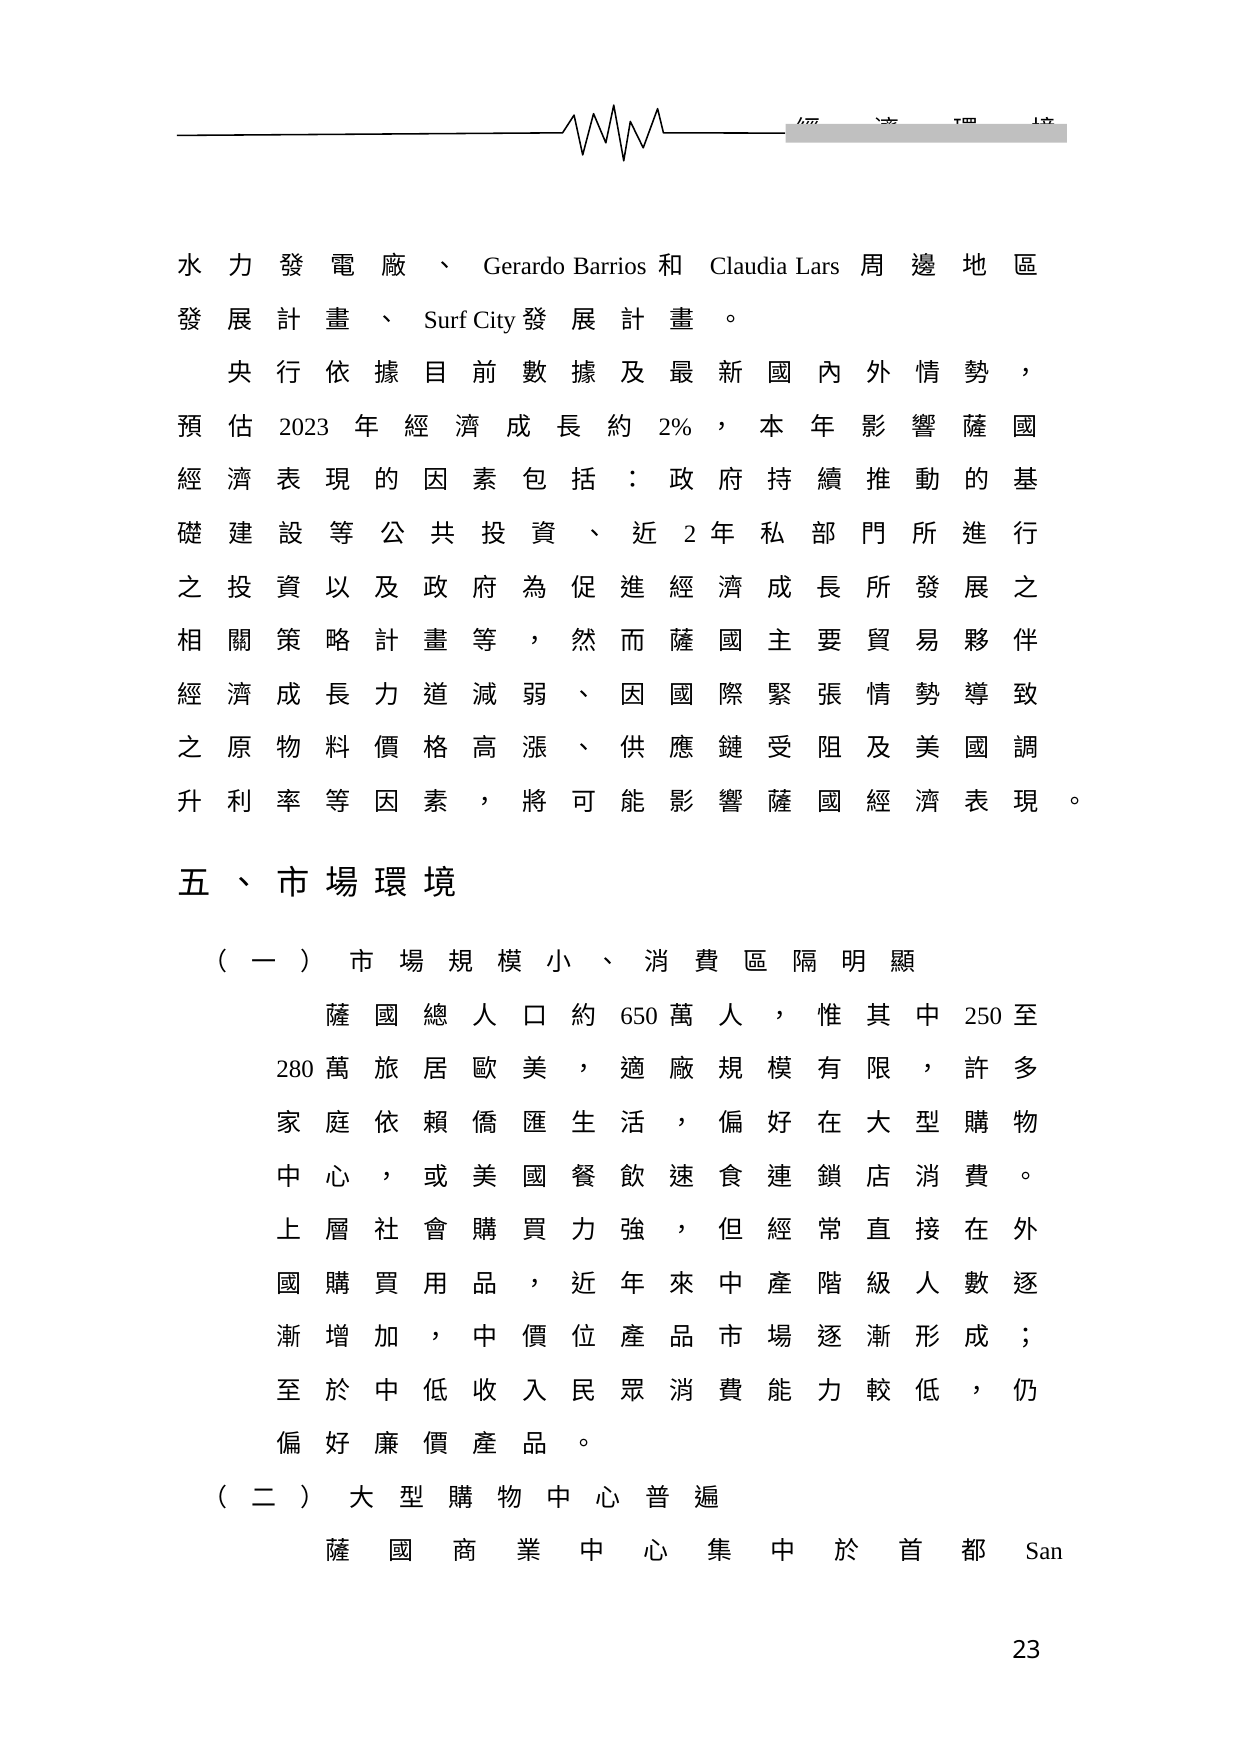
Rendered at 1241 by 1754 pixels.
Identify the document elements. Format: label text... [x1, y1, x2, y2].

text 薩國商業中心集中於首都San [276, 1522, 1063, 1576]
text 薩國總人口約650萬人，惟其中250至280萬旅居歐美，適廠規模有限，許多家庭依賴僑匯生活，偏好在大型購物中心，或美國餐飲速食連鎖店消費。上層社會購買力強，但經常直接在外國購買用品，近年來中產階級人數逐漸增加，中價位產品市場逐漸形成；至於中低收入民眾消費能力較低，仍偏好廉價產品。 [276, 987, 1063, 1469]
text 央行依據目前數據及最新國內外情勢，預估2023年經濟成長約2%，本年影響薩國經濟表現的因素包括：政府持續推動的基礎建設等公共投資、近2年私部門所進行之投資以及政府為促進經濟成長所發展之相關策略計畫等，然而薩國主要貿易夥伴經濟成長力道減弱、因國際緊張情勢導致之原物料價格高漲、供應鏈受阻及美國調升利率等因素，將可能影響薩國經濟表現。 [178, 344, 1063, 826]
text （二）大型購物中心普遍 [202, 1469, 1063, 1522]
text 五、市場環境 [178, 853, 1063, 906]
text （一）市場規模小、消費區隔明顯 [202, 933, 1063, 987]
text 水力發電廠、Gerardo Barrios和Claudia Lars周邊地區發展計畫、Surf City發展計畫。 [178, 237, 1063, 344]
